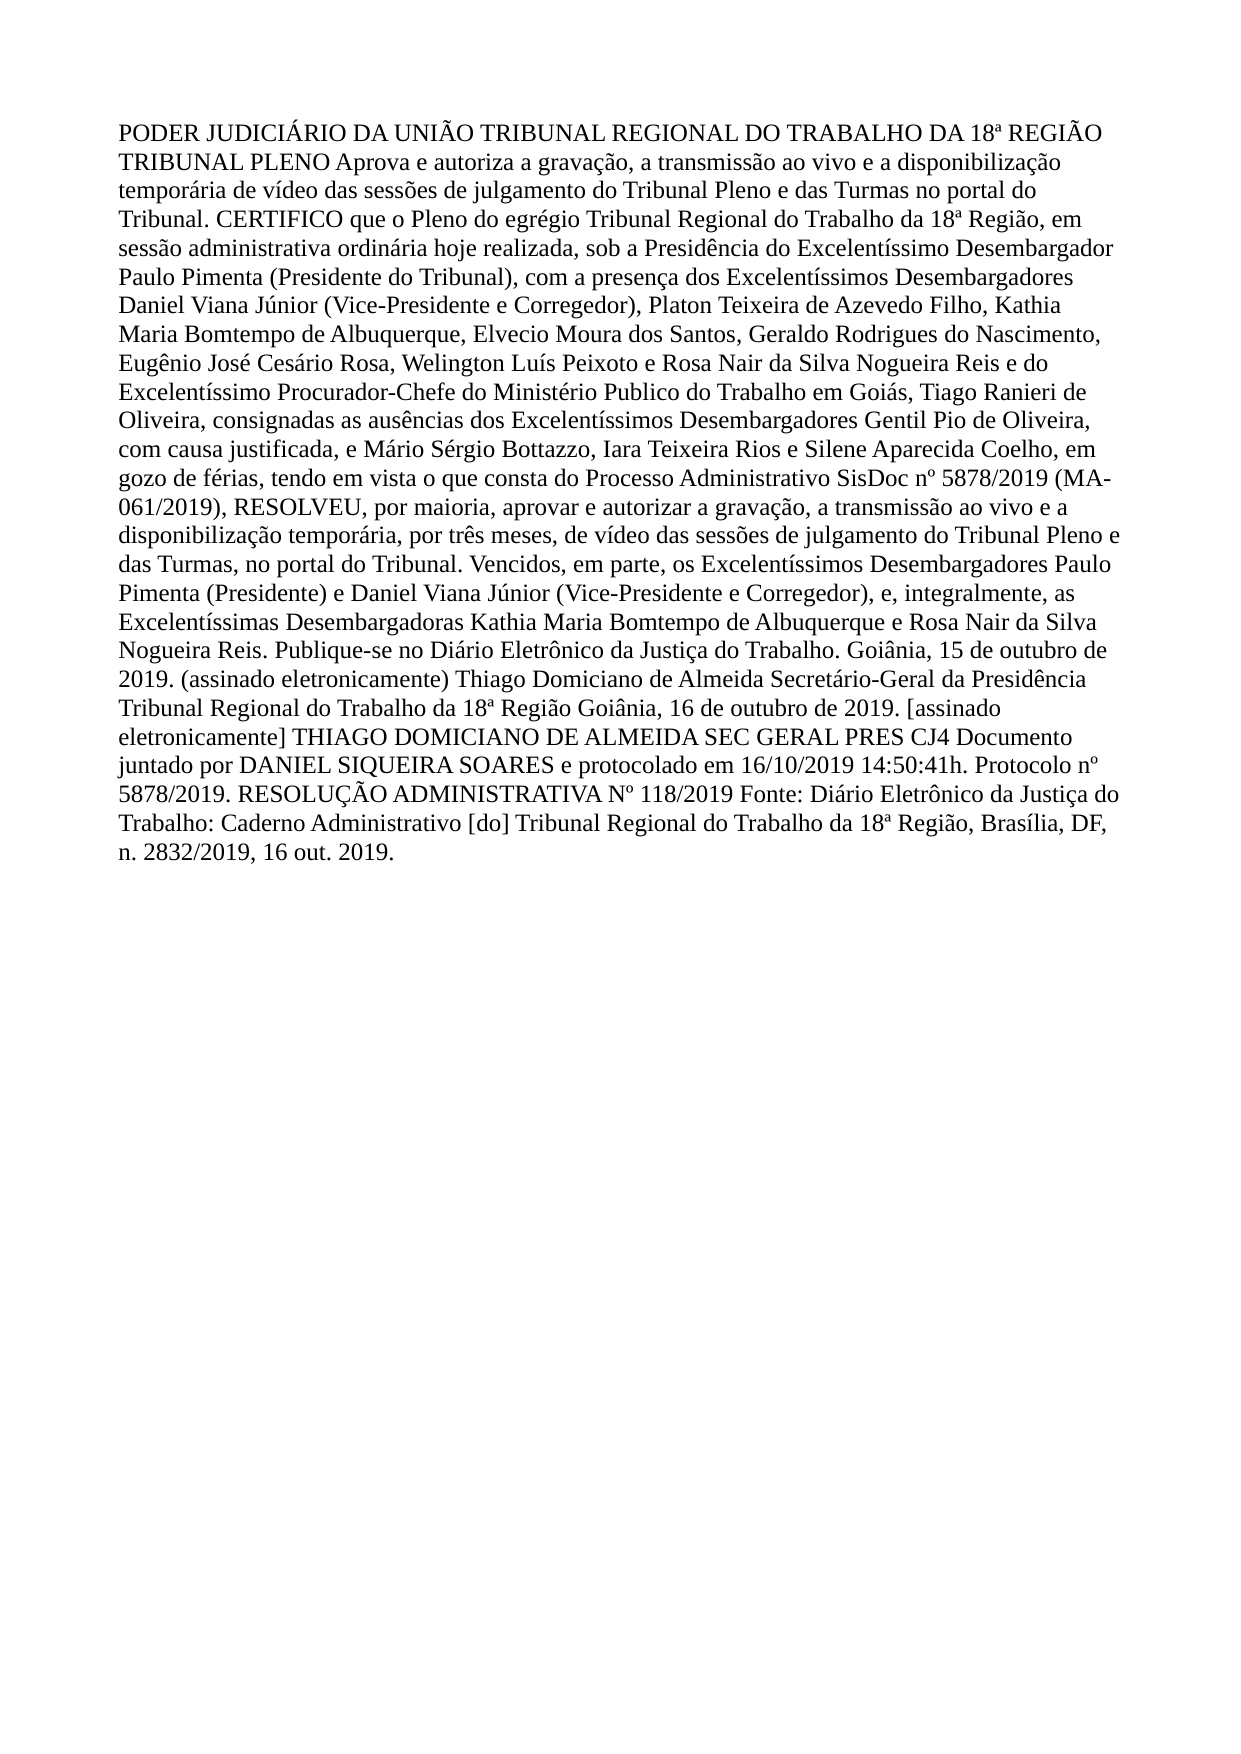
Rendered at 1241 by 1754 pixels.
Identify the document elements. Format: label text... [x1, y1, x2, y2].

text PODER JUDICIÁRIO DA UNIÃO TRIBUNAL REGIONAL DO TRABALHO DA 18ª REGIÃO TRIBUNAL PLENO Aprova e autoriza a gravação, a transmissão ao vivo e a disponibilização temporária de vídeo das sessões de julgamento do Tribunal Pleno e das Turmas no portal do Tribunal. CERTIFICO que o Pleno do egrégio Tribunal Regional do Trabalho da 18ª Região, em sessão administrativa ordinária hoje realizada, sob a Presidência do Excelentíssimo Desembargador Paulo Pimenta (Presidente do Tribunal), com a presença dos Excelentíssimos Desembargadores Daniel Viana Júnior (Vice-Presidente e Corregedor), Platon Teixeira de Azevedo Filho, Kathia Maria Bomtempo de Albuquerque, Elvecio Moura dos Santos, Geraldo Rodrigues do Nascimento, Eugênio José Cesário Rosa, Welington Luís Peixoto e Rosa Nair da Silva Nogueira Reis e do Excelentíssimo Procurador-Chefe do Ministério Publico do Trabalho em Goiás, Tiago Ranieri de Oliveira, consignadas as ausências dos Excelentíssimos Desembargadores Gentil Pio de Oliveira, com causa justificada, e Mário Sérgio Bottazzo, Iara Teixeira Rios e Silene Aparecida Coelho, em gozo de férias, tendo em vista o que consta do Processo Administrativo SisDoc nº 5878/2019 (MA-061/2019), RESOLVEU, por maioria, aprovar e autorizar a gravação, a transmissão ao vivo e a disponibilização temporária, por três meses, de vídeo das sessões de julgamento do Tribunal Pleno e das Turmas, no portal do Tribunal. Vencidos, em parte, os Excelentíssimos Desembargadores Paulo Pimenta (Presidente) e Daniel Viana Júnior (Vice-Presidente e Corregedor), e, integralmente, as Excelentíssimas Desembargadoras Kathia Maria Bomtempo de Albuquerque e Rosa Nair da Silva Nogueira Reis. Publique-se no Diário Eletrônico da Justiça do Trabalho. Goiânia, 15 de outubro de 2019. (assinado eletronicamente) Thiago Domiciano de Almeida Secretário-Geral da Presidência Tribunal Regional do Trabalho da 18ª Região Goiânia, 16 de outubro de 2019. [assinado eletronicamente] THIAGO DOMICIANO DE ALMEIDA SEC GERAL PRES CJ4 Documento juntado por DANIEL SIQUEIRA SOARES e protocolado em 16/10/2019 14:50:41h. Protocolo nº 5878/2019. RESOLUÇÃO ADMINISTRATIVA Nº 118/2019 Fonte: Diário Eletrônico da Justiça do Trabalho: Caderno Administrativo [do] Tribunal Regional do Trabalho da 18ª Região, Brasília, DF, n. 2832/2019, 16 out. 2019. [118, 118, 1122, 866]
